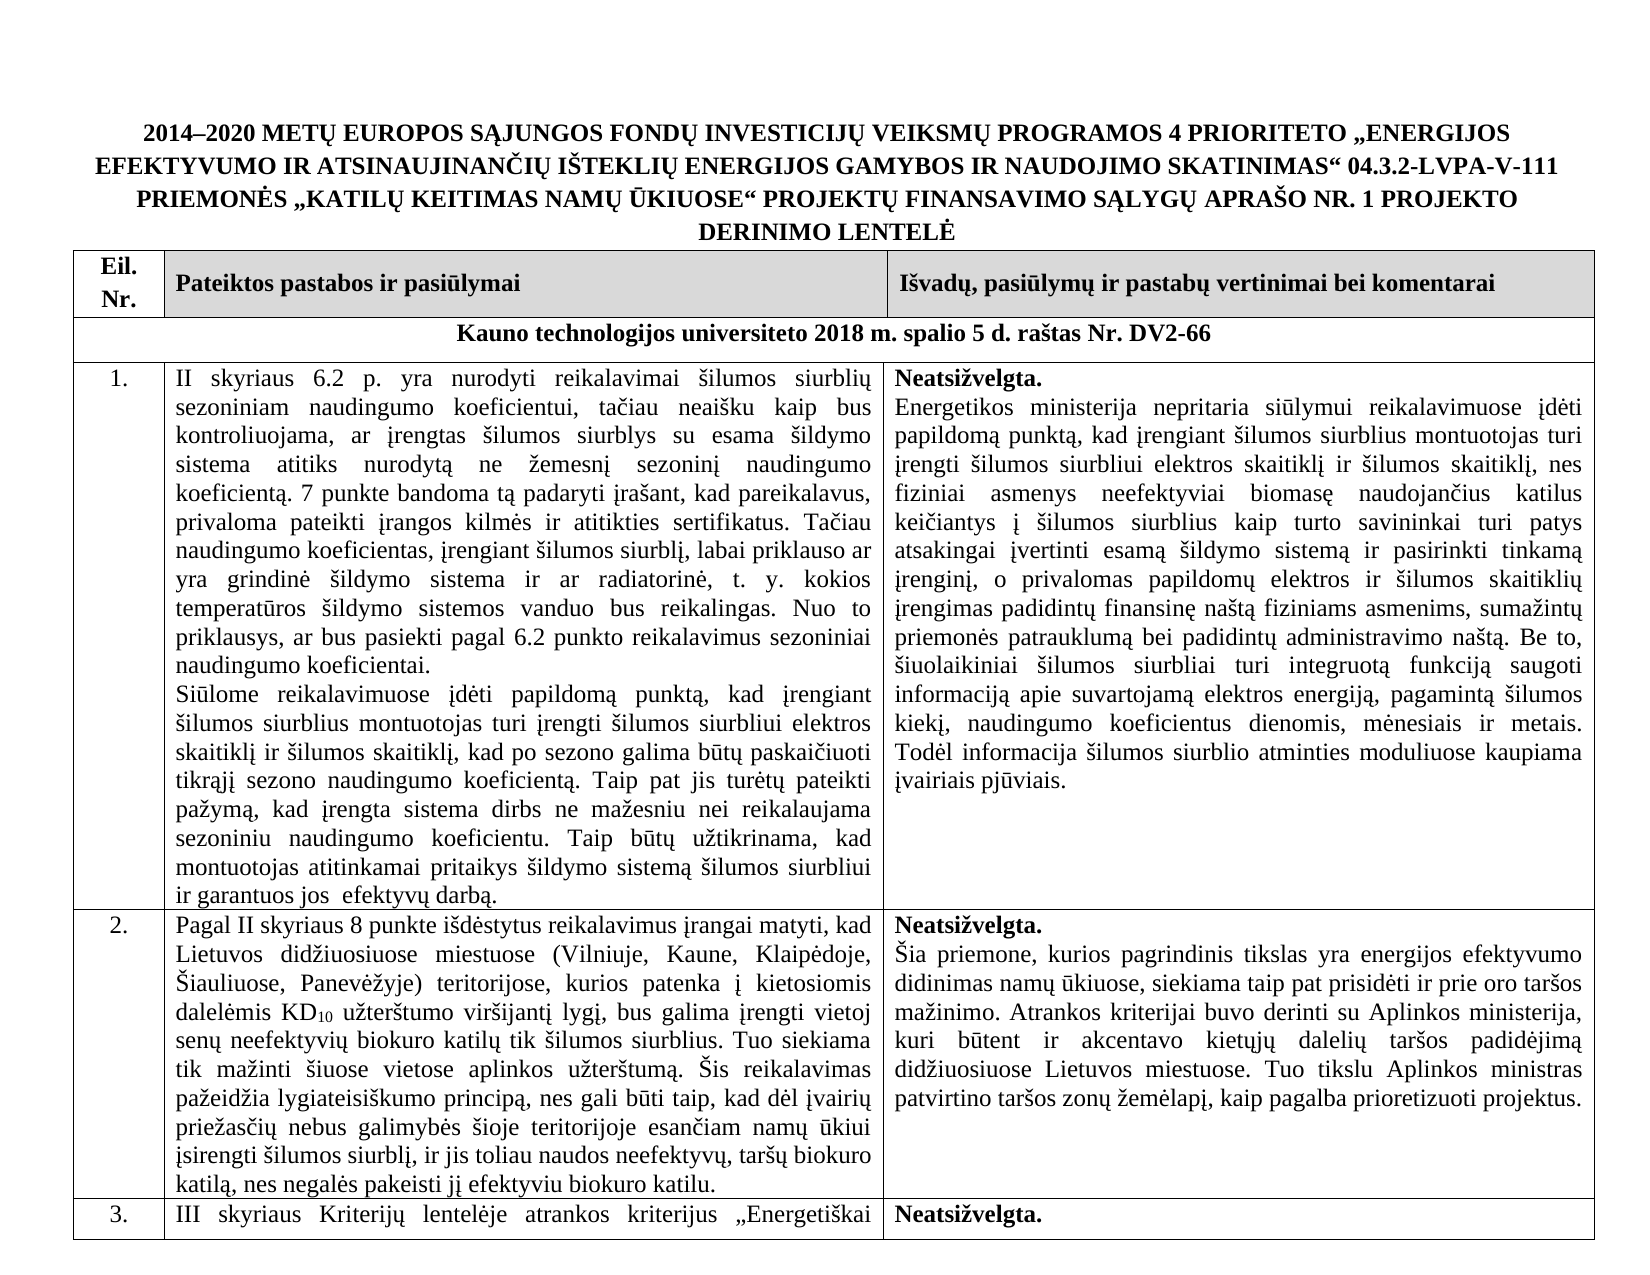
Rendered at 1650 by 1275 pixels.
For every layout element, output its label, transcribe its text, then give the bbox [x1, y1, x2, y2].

table_cell Neatsižvelgta. Šia priemone, kurios pagrindinis tikslas yra energijos efektyvumo didinimas namų ūkiuose, siekiama taip pat prisidėti ir prie oro taršos mažinimo. Atrankos kriterijai buvo derinti su Aplinkos ministerija, kuri būtent ir akcentavo kietųjų dalelių taršos padidėjimą didžiuosiuose Lietuvos miestuose. Tuo tikslu Aplinkos ministras patvirtino taršos zonų žemėlapį, kaip pagalba prioretizuoti projektus. [884, 910, 1594, 1198]
table_cell 1. [74, 363, 164, 909]
text 2014–2020 METŲ EUROPOS SĄJUNGOS FONDŲ INVESTICIJŲ VEIKSMŲ PROGRAMOS 4 PRIORITETO „ENERGIJOS EFEKTYVUMO IR ATSINAUJINANČIŲ IŠTEKLIŲ ENERGIJOS GAMYBOS IR NAUDOJIMO SKATINIMAS“ 04.3.2-LVPA-V-111 PRIEMONĖS „KATILŲ KEITIMAS NAMŲ ŪKIUOSE“ PROJEKTŲ FINANSAVIMO SĄLYGŲ APRAŠO NR. 1 PROJEKTO DERINIMO LENTELĖ [74, 118, 1580, 246]
table_cell 2. [74, 910, 164, 1198]
table_header Eil. Nr. [74, 251, 164, 317]
table_cell Neatsižvelgta. Energetikos ministerija nepritaria siūlymui reikalavimuose įdėti papildomą punktą, kad įrengiant šilumos siurblius montuotojas turi įrengti šilumos siurbliui elektros skaitiklį ir šilumos skaitiklį, nes fiziniai asmenys neefektyviai biomasę naudojančius katilus keičiantys į šilumos siurblius kaip turto savininkai turi patys atsakingai įvertinti esamą šildymo sistemą ir pasirinkti tinkamą įrenginį, o privalomas papildomų elektros ir šilumos skaitiklių įrengimas padidintų finansinę naštą fiziniams asmenims, sumažintų priemonės patrauklumą bei padidintų administravimo naštą. Be to, šiuolaikiniai šilumos siurbliai turi integruotą funkciją saugoti informaciją apie suvartojamą elektros energiją, pagamintą šilumos kiekį, naudingumo koeficientus dienomis, mėnesiais ir metais. Todėl informacija šilumos siurblio atminties moduliuose kaupiama įvairiais pjūviais. [884, 363, 1594, 909]
table_cell 3. [74, 1199, 164, 1239]
table_cell II skyriaus 6.2 p. yra nurodyti reikalavimai šilumos siurblių sezoniniam naudingumo koeficientui, tačiau neaišku kaip bus kontroliuojama, ar įrengtas šilumos siurblys su esama šildymo sistema atitiks nurodytą ne žemesnį sezoninį naudingumo koeficientą. 7 punkte bandoma tą padaryti įrašant, kad pareikalavus, privaloma pateikti įrangos kilmės ir atitikties sertifikatus. Tačiau naudingumo koeficientas, įrengiant šilumos siurblį, labai priklauso ar yra grindinė šildymo sistema ir ar radiatorinė, t. y. kokios temperatūros šildymo sistemos vanduo bus reikalingas. Nuo to priklausys, ar bus pasiekti pagal 6.2 punkto reikalavimus sezoniniai naudingumo koeficientai. Siūlome reikalavimuose įdėti papildomą punktą, kad įrengiant šilumos siurblius montuotojas turi įrengti šilumos siurbliui elektros skaitiklį ir šilumos skaitiklį, kad po sezono galima būtų paskaičiuoti tikrąjį sezono naudingumo koeficientą. Taip pat jis turėtų pateikti pažymą, kad įrengta sistema dirbs ne mažesniu nei reikalaujama sezoniniu naudingumo koeficientu. Taip būtų užtikrinama, kad montuotojas atitinkamai pritaikys šildymo sistemą šilumos siurbliui ir garantuos jos efektyvų darbą. [165, 363, 883, 909]
table_cell III skyriaus Kriterijų lentelėje atrankos kriterijus „Energetiškai [165, 1199, 883, 1239]
table_header Pateiktos pastabos ir pasiūlymai [165, 251, 887, 317]
table_header Išvadų, pasiūlymų ir pastabų vertinimai bei komentarai [888, 251, 1594, 317]
table_cell Kauno technologijos universiteto 2018 m. spalio 5 d. raštas Nr. DV2-66 [74, 318, 1594, 362]
table_cell Pagal II skyriaus 8 punkte išdėstytus reikalavimus įrangai matyti, kad Lietuvos didžiuosiuose miestuose (Vilniuje, Kaune, Klaipėdoje, Šiauliuose, Panevėžyje) teritorijose, kurios patenka į kietosiomis dalelėmis KD10 užterštumo viršijantį lygį, bus galima įrengti vietoj senų neefektyvių biokuro katilų tik šilumos siurblius. Tuo siekiama tik mažinti šiuose vietose aplinkos užterštumą. Šis reikalavimas pažeidžia lygiateisiškumo principą, nes gali būti taip, kad dėl įvairių priežasčių nebus galimybės šioje teritorijoje esančiam namų ūkiui įsirengti šilumos siurblį, ir jis toliau naudos neefektyvų, taršų biokuro katilą, nes negalės pakeisti jį efektyviu biokuro katilu. [165, 910, 883, 1198]
table_cell Neatsižvelgta. [884, 1199, 1594, 1239]
